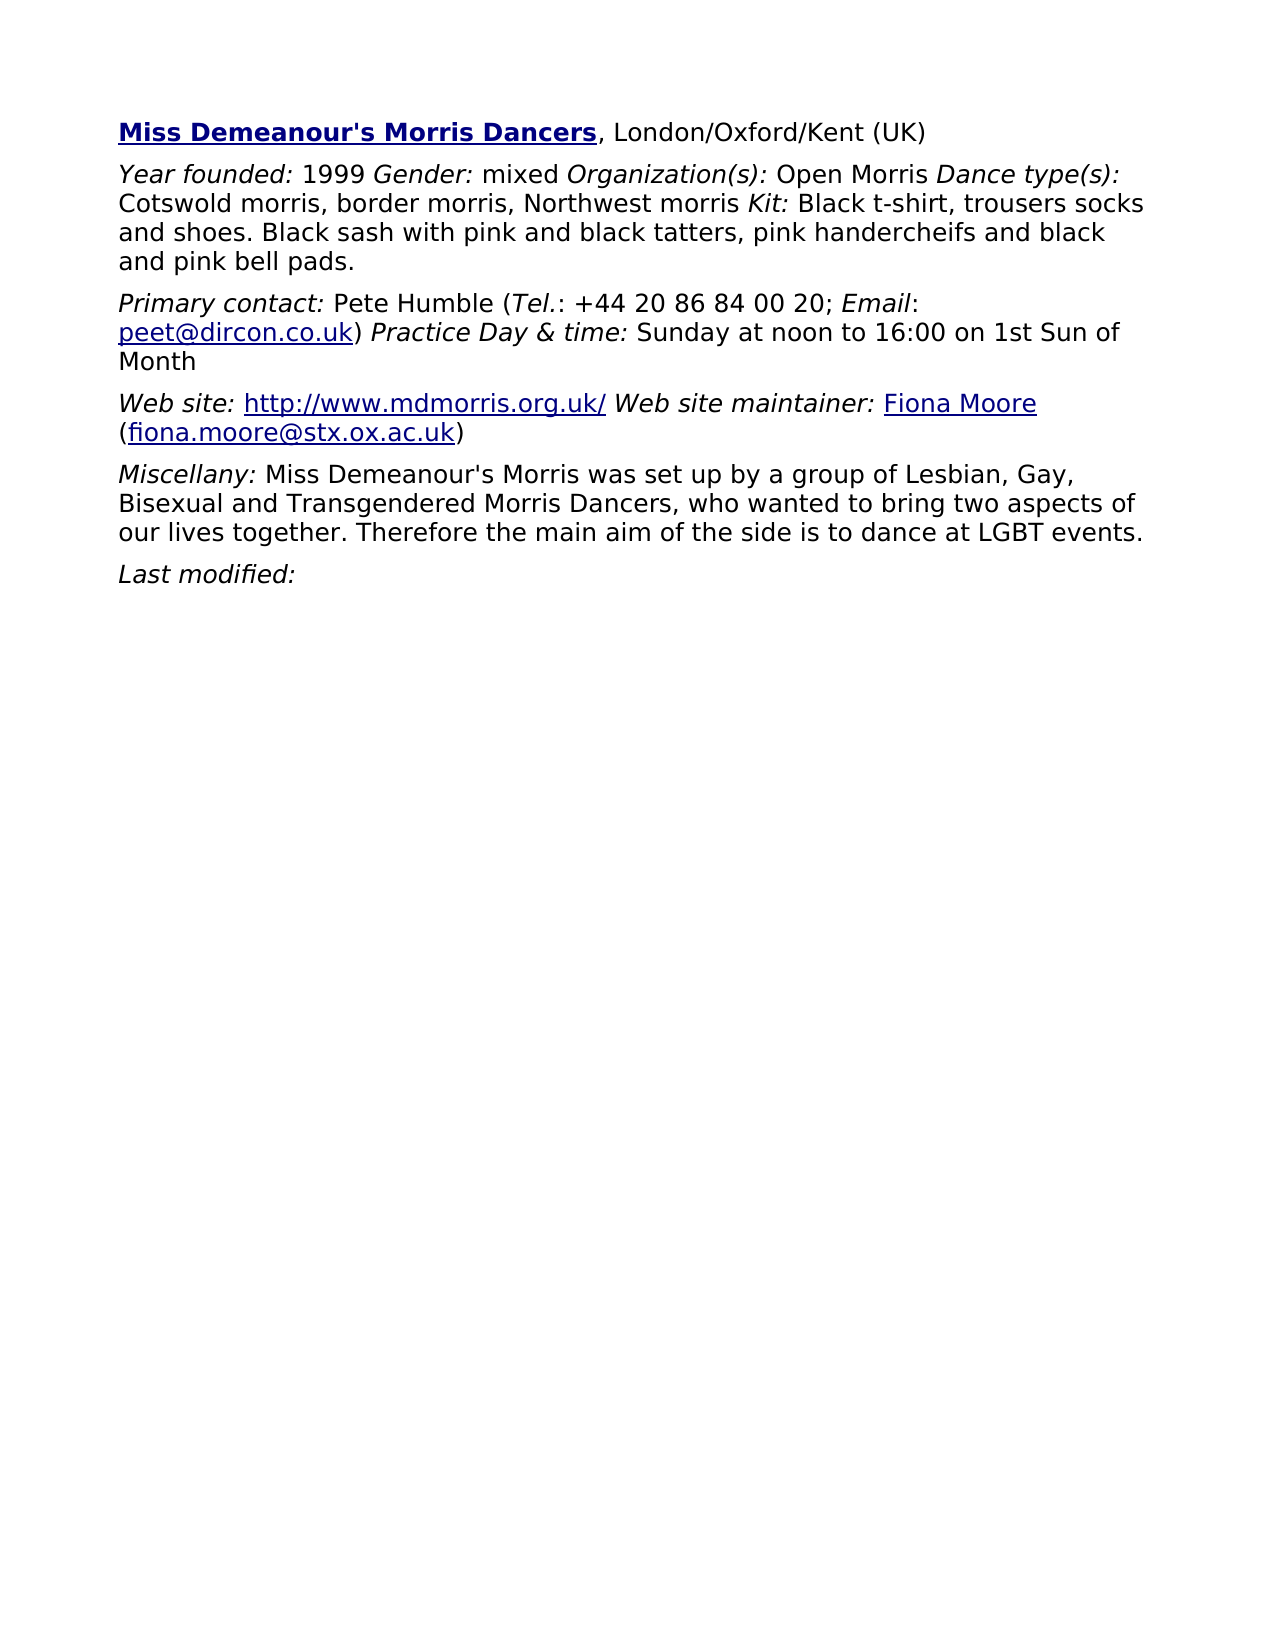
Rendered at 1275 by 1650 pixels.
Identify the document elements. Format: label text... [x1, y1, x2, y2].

text Miss Demeanour's Morris Dancers, London/Oxford/Kent (UK) [118, 118, 1157, 147]
text Web site: http://www.mdmorris.org.uk/ Web site maintainer: Fiona Moore (fiona.moore@stx.ox.ac.uk) [118, 389, 1157, 447]
text Year founded: 1999 Gender: mixed Organization(s): Open Morris Dance type(s): Cotswold morris, border morris, Northwest morris Kit: Black t-shirt, trousers socks and shoes. Black sash with pink and black tatters, pink handercheifs and black and pink bell pads. [118, 160, 1157, 276]
text Primary contact: Pete Humble (Tel.: +44 20 86 84 00 20; Email: peet@dircon.co.uk) Practice Day & time: Sunday at noon to 16:00 on 1st Sun of Month [118, 289, 1157, 376]
text Miscellany: Miss Demeanour's Morris was set up by a group of Lesbian, Gay, Bisexual and Transgendered Morris Dancers, who wanted to bring two aspects of our lives together. Therefore the main aim of the side is to dance at LGBT events. [118, 460, 1157, 547]
text Last modified: [118, 560, 1157, 589]
